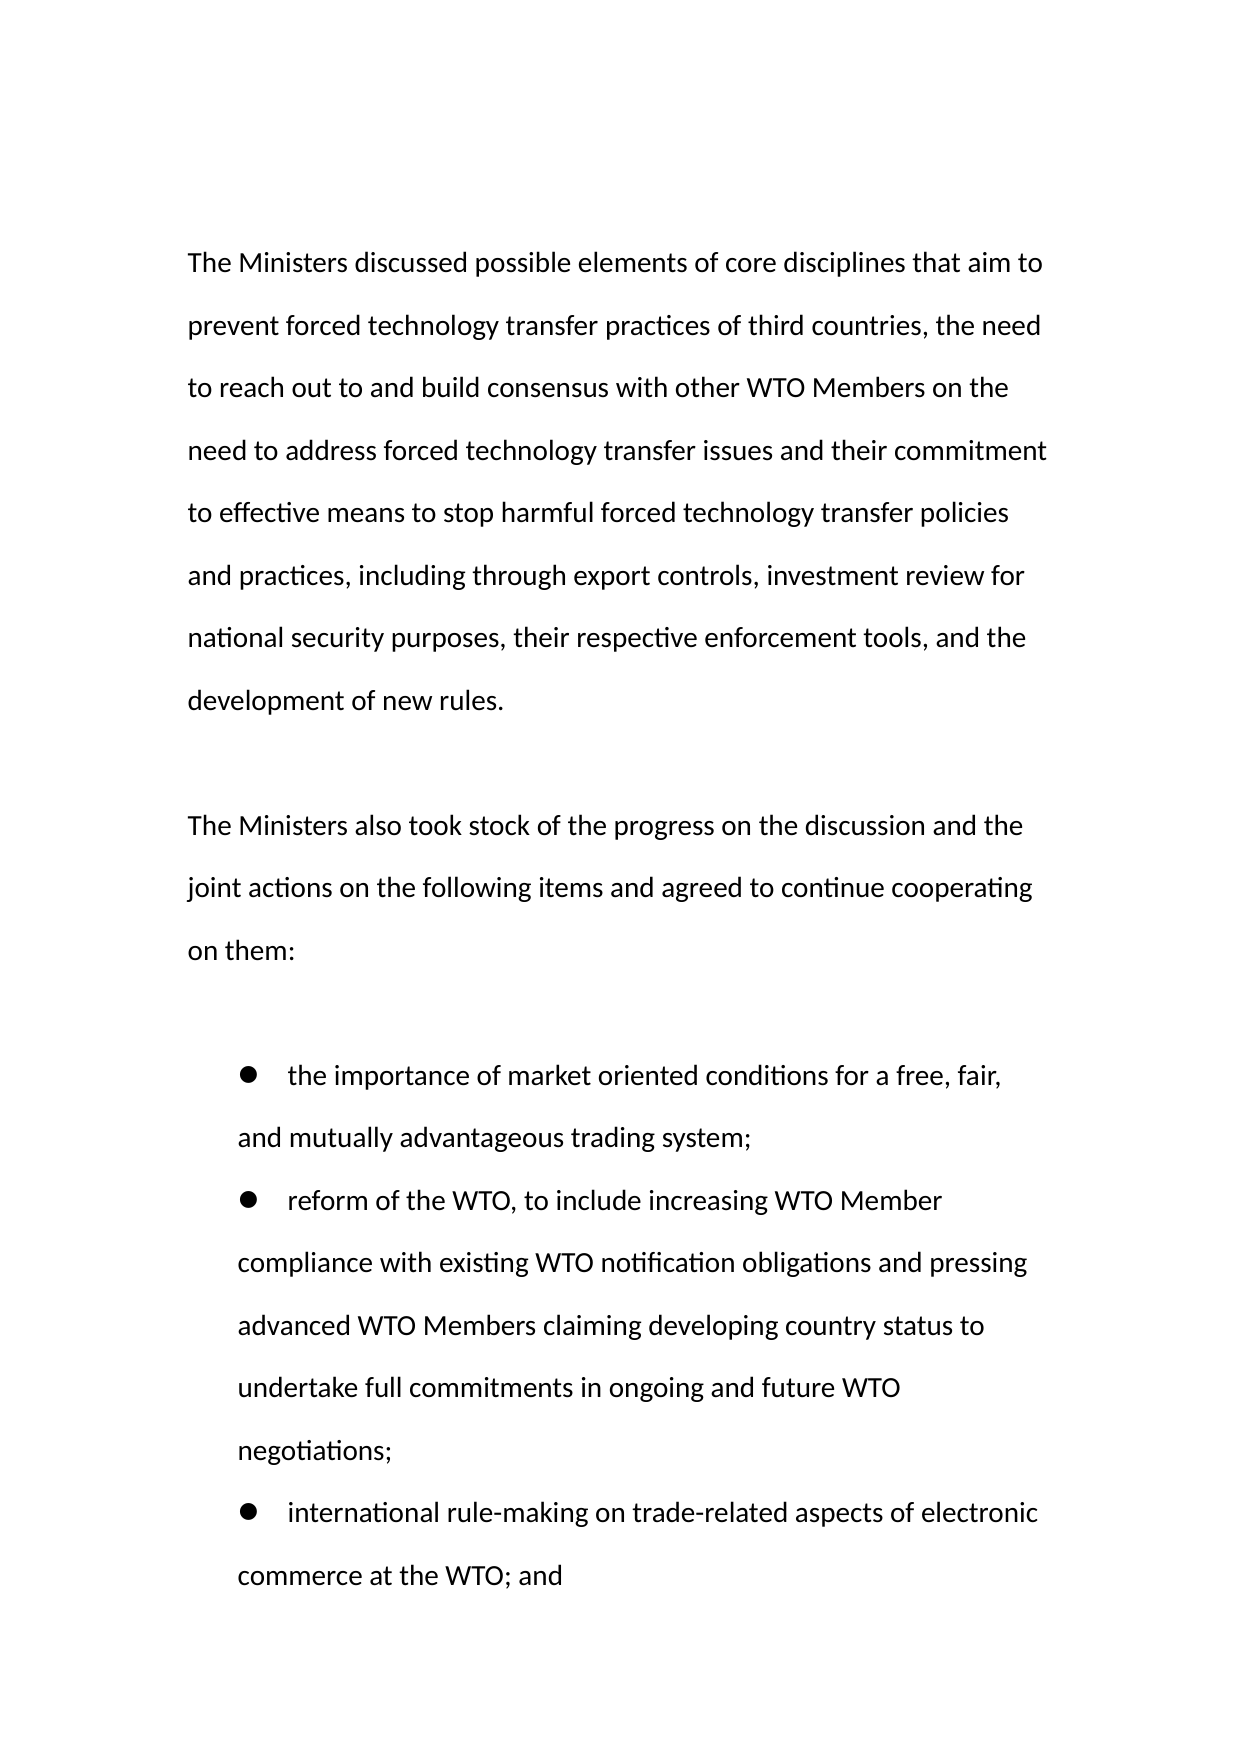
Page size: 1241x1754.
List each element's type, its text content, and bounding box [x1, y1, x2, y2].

list international rule-making on trade-related aspects of electronic commerce at the WTO; and [237, 1471, 1053, 1596]
text The Ministers discussed possible elements of core disciplines that aim to prevent forced technology transfer practices of third countries, the need to reach out to and build consensus with other WTO Members on the need to address forced technology transfer issues and their commitment to effective means to stop harmful forced technology transfer policies and practices, including through export controls, investment review for national security purposes, their respective enforcement tools, and the development of new rules. [187, 221, 1053, 721]
text The Ministers also took stock of the progress on the discussion and the joint actions on the following items and agreed to continue cooperating on them: [187, 783, 1053, 971]
list reform of the WTO, to include increasing WTO Member compliance with existing WTO notification obligations and pressing advanced WTO Members claiming developing country status to undertake full commitments in ongoing and future WTO negotiations; [237, 1158, 1053, 1471]
list the importance of market oriented conditions for a free, fair, and mutually advantageous trading system; [237, 1033, 1053, 1158]
